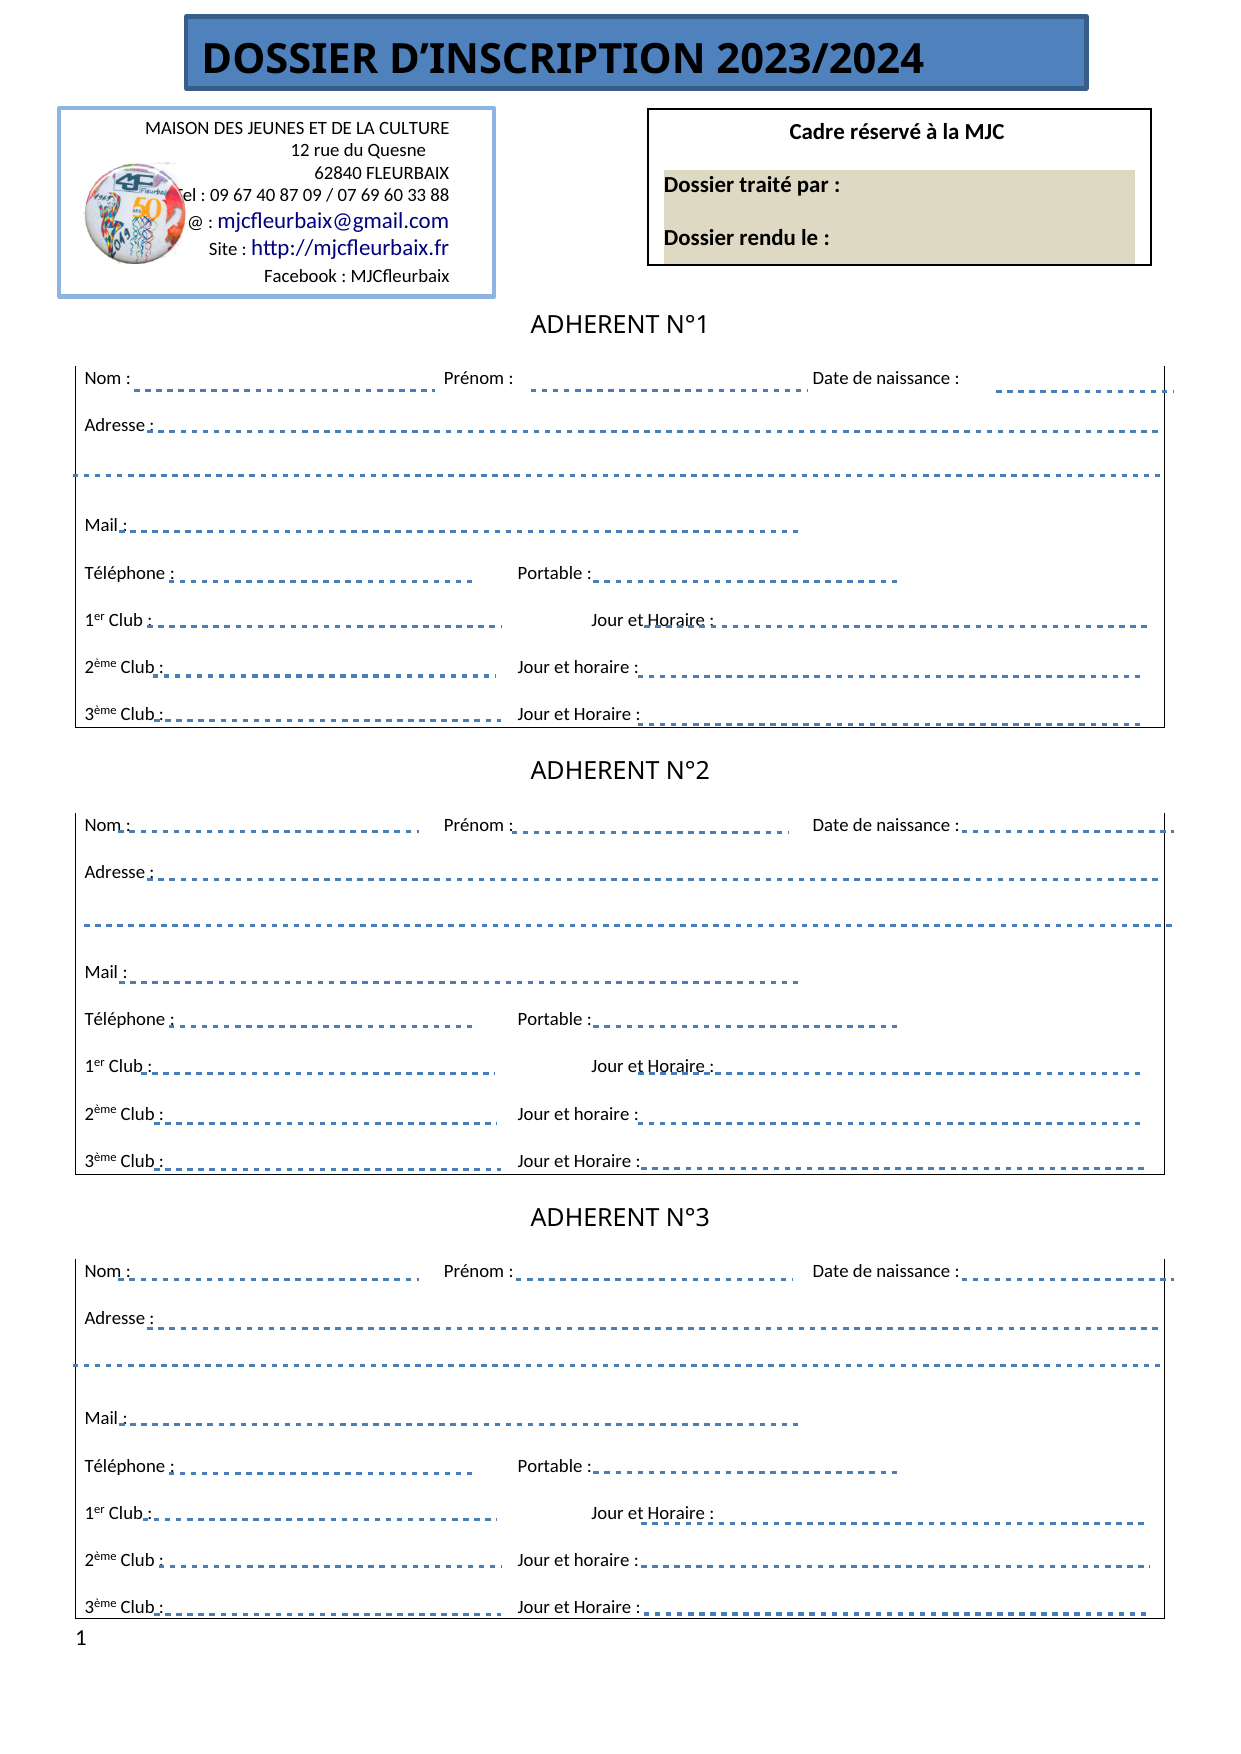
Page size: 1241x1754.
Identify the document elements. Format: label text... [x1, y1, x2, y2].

text Nom : Prénom : Date de naissance : [76, 1259, 1164, 1282]
text 1er Club : Jour et Horaire : [76, 1501, 1164, 1524]
text 3ème Club : Jour et Horaire : [76, 1149, 1164, 1174]
text Téléphone : Portable : [76, 561, 1164, 584]
text Téléphone : Portable : [76, 1454, 1164, 1477]
text ADHERENT N°2 [75, 753, 1165, 787]
text 1er Club : Jour et Horaire : [76, 1054, 1164, 1077]
text ADHERENT N°3 [75, 1199, 1165, 1233]
text 2ème Club : Jour et horaire : [76, 1102, 1164, 1124]
text 1er Club : Jour et Horaire : [76, 608, 1164, 631]
text Adresse : [76, 1306, 1164, 1329]
text Mail : [76, 1407, 1164, 1429]
text Mail : [76, 514, 1164, 537]
text 3ème Club : Jour et Horaire : [76, 702, 1164, 727]
text Téléphone : Portable : [76, 1007, 1164, 1030]
text ADHERENT N°1 [75, 306, 1165, 340]
text 2ème Club : Jour et horaire : [76, 655, 1164, 678]
text 3ème Club : Jour et Horaire : [76, 1595, 1164, 1618]
text Mail : [76, 960, 1164, 983]
text Dossier traité par : [664, 170, 1135, 198]
text Nom : Prénom : Date de naissance : [76, 366, 1164, 389]
text 2ème Club : Jour et horaire : [76, 1548, 1164, 1571]
text Adresse : [76, 860, 1164, 883]
text Cadre réservé à la MJC [664, 117, 1135, 145]
text Nom : Prénom : Date de naissance : [76, 813, 1164, 836]
text Dossier rendu le : [664, 223, 1135, 251]
text Adresse : [76, 413, 1164, 436]
